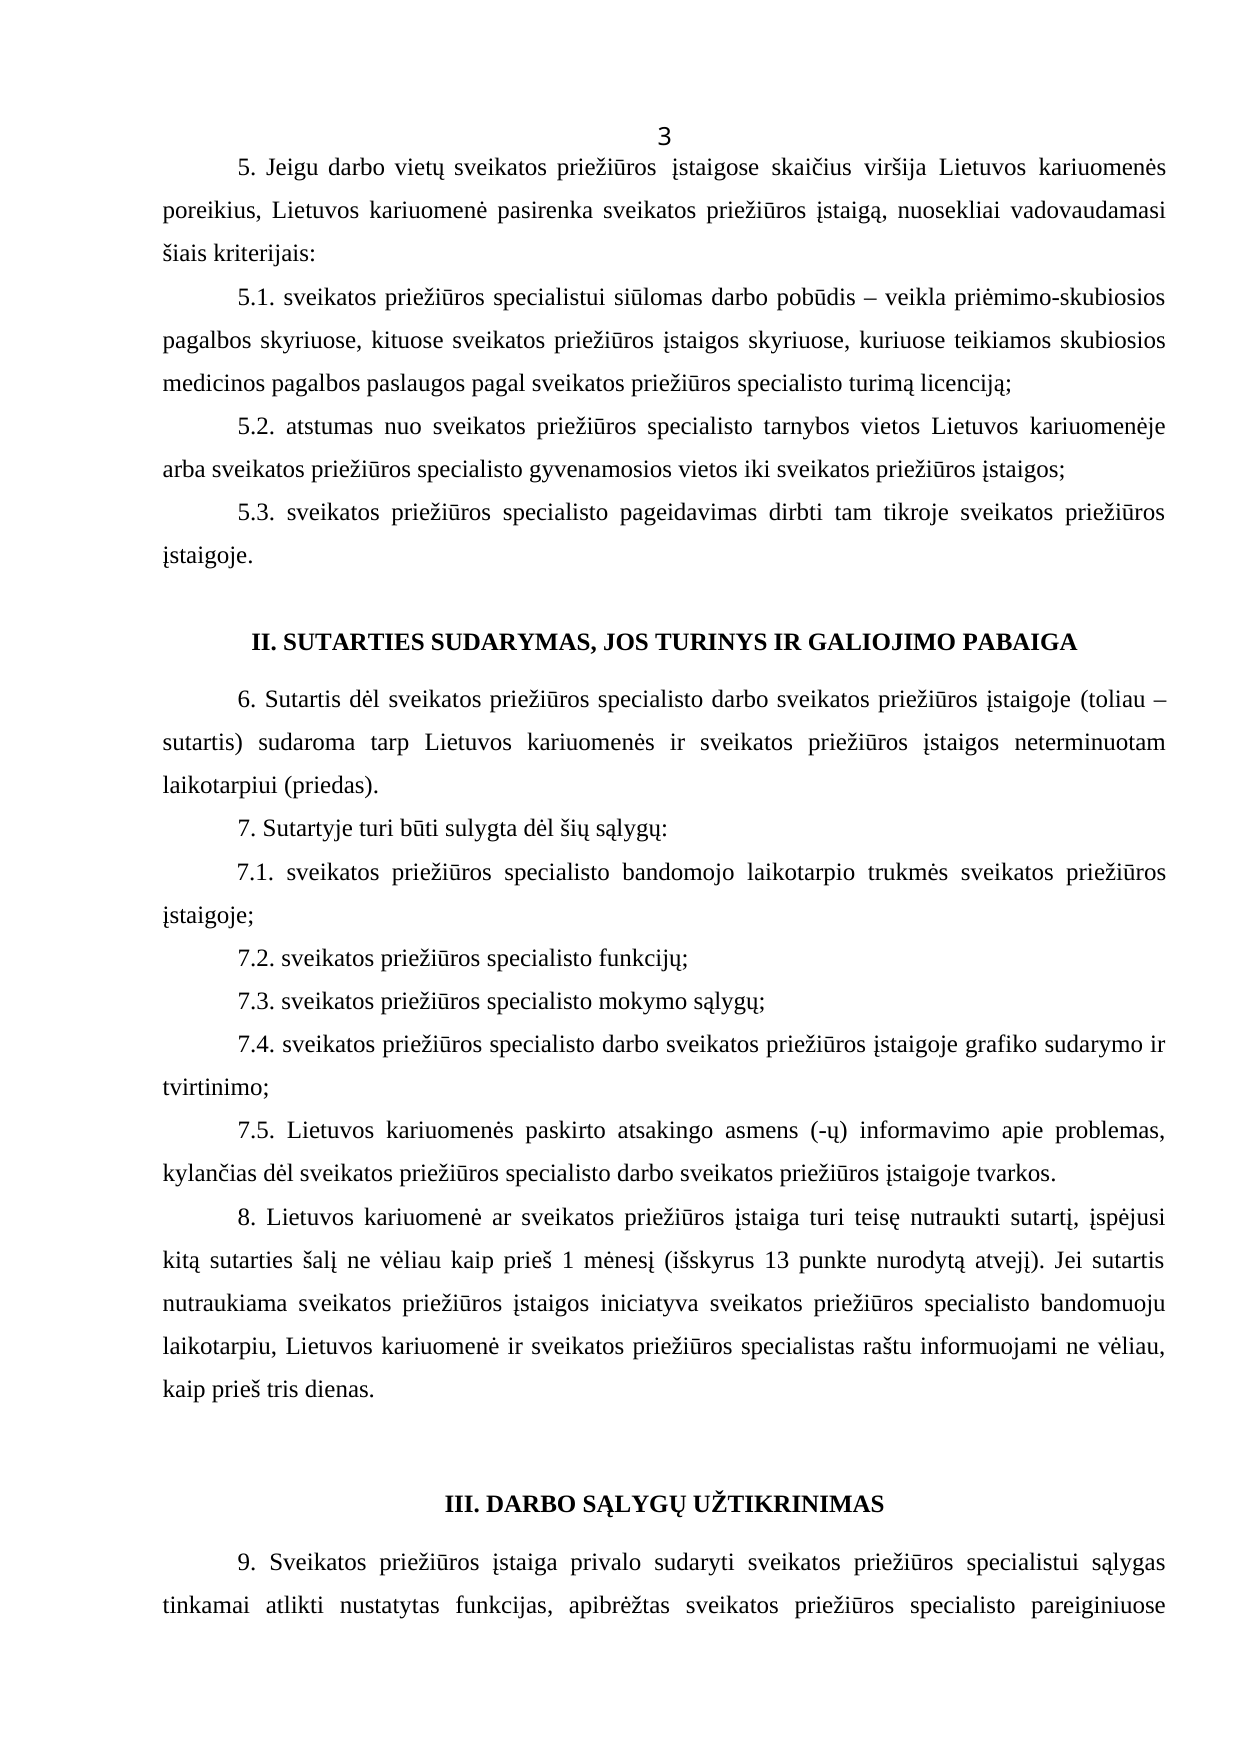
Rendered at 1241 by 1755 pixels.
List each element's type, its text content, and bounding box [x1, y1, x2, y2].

text 7.4. sveikatos priežiūros specialisto darbo sveikatos priežiūros įstaigoje grafiko sudarymo ir tvirtinimo; [162, 1029, 1167, 1101]
text 7.1. sveikatos priežiūros specialisto bandomojo laikotarpio trukmės sveikatos priežiūros įstaigoje; [162, 857, 1167, 928]
text 7. Sutartyje turi būti sulygta dėl šių sąlygų: [162, 813, 1167, 842]
text 5. Jeigu darbo vietų sveikatos priežiūros įstaigose skaičius viršija Lietuvos kariuomenės poreikius, Lietuvos kariuomenė pasirenka sveikatos priežiūros įstaigą, nuosekliai vadovaudamasi šiais kriterijais: [162, 152, 1167, 267]
text 7.2. sveikatos priežiūros specialisto funkcijų; [162, 943, 1167, 972]
text 7.3. sveikatos priežiūros specialisto mokymo sąlygų; [162, 986, 1167, 1015]
text III. DARBO SĄLYGŲ UŽTIKRINIMAS [162, 1489, 1167, 1518]
text 6. Sutartis dėl sveikatos priežiūros specialisto darbo sveikatos priežiūros įstaigoje (toliau – sutartis) sudaroma tarp Lietuvos kariuomenės ir sveikatos priežiūros įstaigos neterminuotam laikotarpiui (priedas). [162, 684, 1167, 799]
text 8. Lietuvos kariuomenė ar sveikatos priežiūros įstaiga turi teisę nutraukti sutartį, įspėjusi kitą sutarties šalį ne vėliau kaip prieš 1 mėnesį (išskyrus 13 punkte nurodytą atvejį). Jei sutartis nutraukiama sveikatos priežiūros įstaigos iniciatyva sveikatos priežiūros specialisto bandomuoju laikotarpiu, Lietuvos kariuomenė ir sveikatos priežiūros specialistas raštu informuojami ne vėliau, kaip prieš tris dienas. [162, 1202, 1167, 1403]
text 5.3. sveikatos priežiūros specialisto pageidavimas dirbti tam tikroje sveikatos priežiūros įstaigoje. [162, 497, 1167, 569]
text 7.5. Lietuvos kariuomenės paskirto atsakingo asmens (-ų) informavimo apie problemas, kylančias dėl sveikatos priežiūros specialisto darbo sveikatos priežiūros įstaigoje tvarkos. [162, 1115, 1167, 1187]
text 5.1. sveikatos priežiūros specialistui siūlomas darbo pobūdis – veikla priėmimo-skubiosios pagalbos skyriuose, kituose sveikatos priežiūros įstaigos skyriuose, kuriuose teikiamos skubiosios medicinos pagalbos paslaugos pagal sveikatos priežiūros specialisto turimą licenciją; [162, 282, 1167, 397]
text II. SUTARTIES SUDARYMAS, JOS TURINYS IR GALIOJIMO PABAIGA [162, 627, 1167, 655]
text 9. Sveikatos priežiūros įstaiga privalo sudaryti sveikatos priežiūros specialistui sąlygas tinkamai atlikti nustatytas funkcijas, apibrėžtas sveikatos priežiūros specialisto pareiginiuose [162, 1547, 1167, 1618]
text 5.2. atstumas nuo sveikatos priežiūros specialisto tarnybos vietos Lietuvos kariuomenėje arba sveikatos priežiūros specialisto gyvenamosios vietos iki sveikatos priežiūros įstaigos; [162, 411, 1167, 483]
